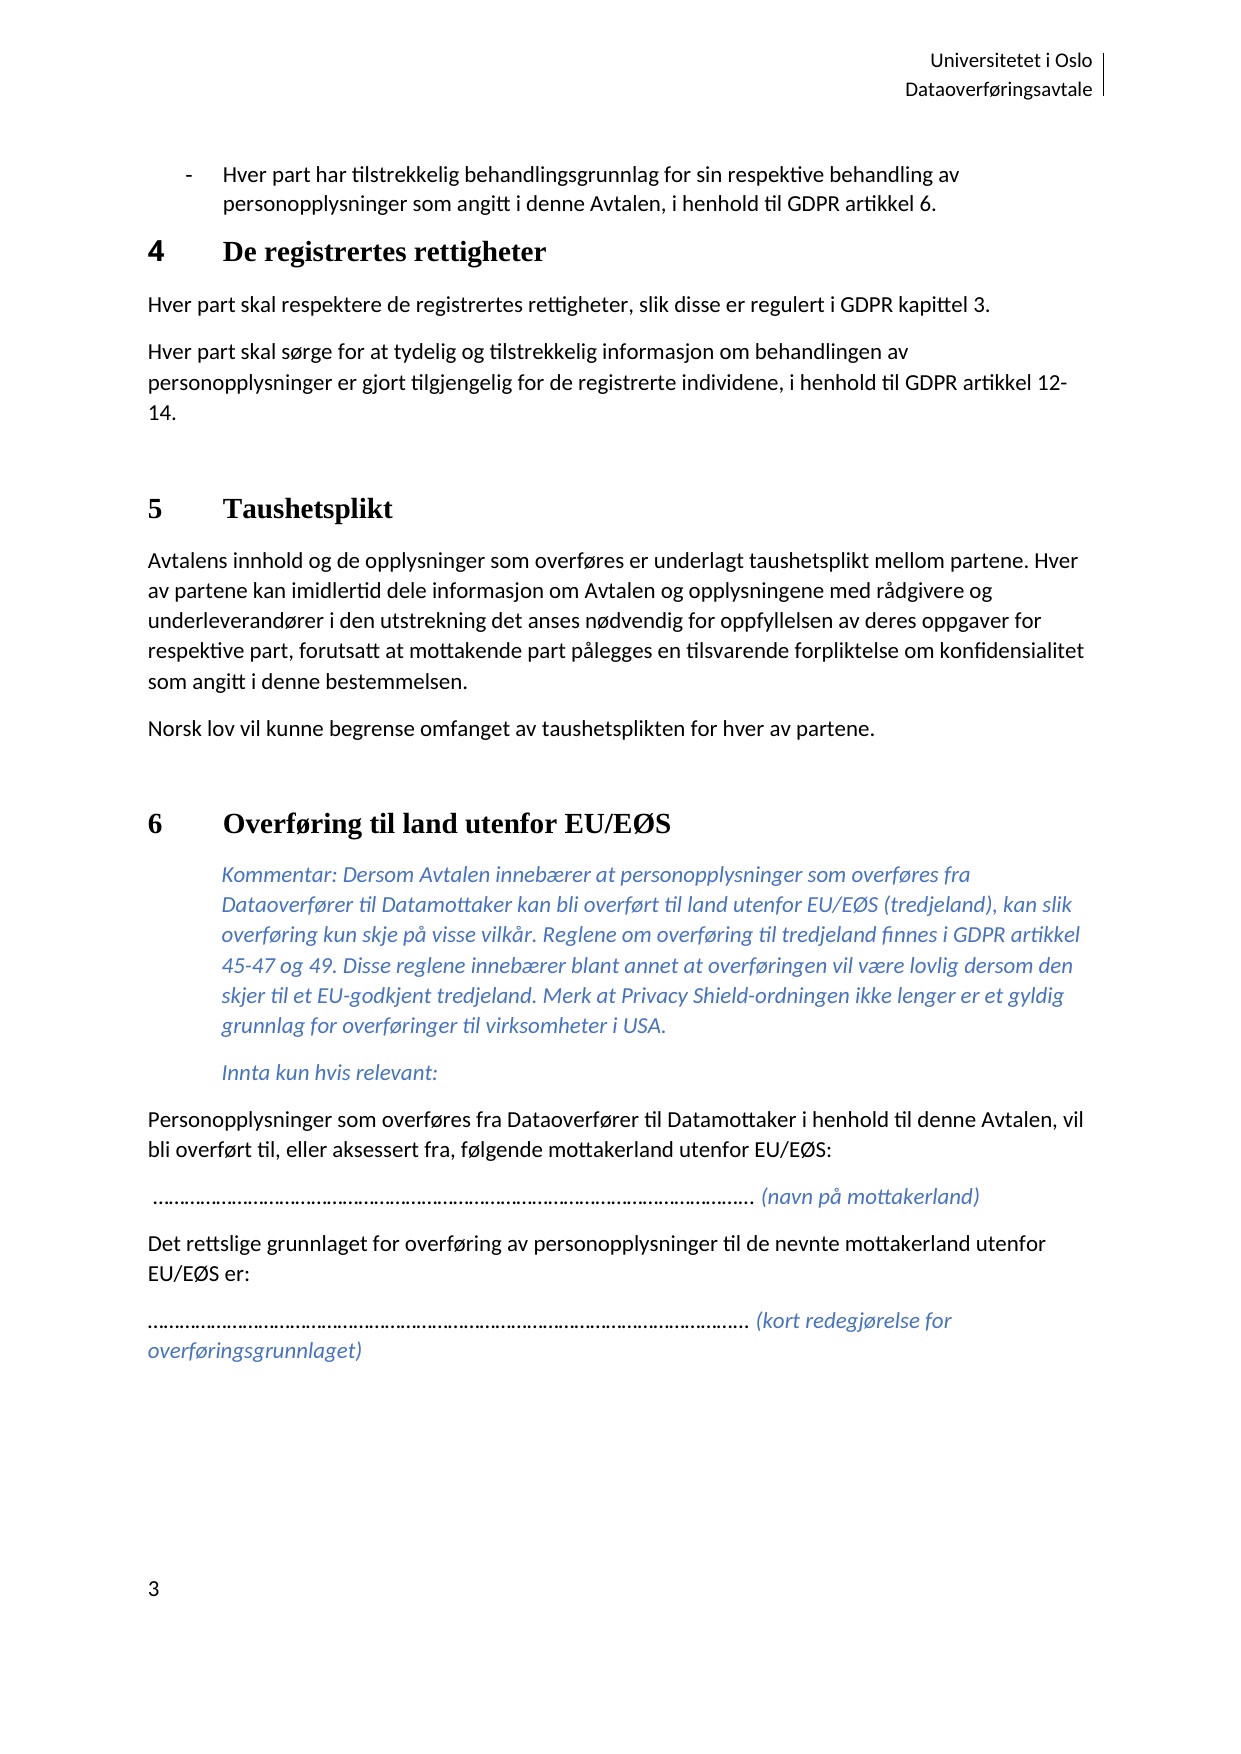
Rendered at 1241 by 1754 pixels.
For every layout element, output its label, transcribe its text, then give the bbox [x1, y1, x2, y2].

subtitle Taushetsplikt [148, 492, 1093, 525]
list Hver part har tilstrekkelig behandlingsgrunnlag for sin respektive behandling av personopplysninger som angitt i denne Avtalen, i henhold til GDPR artikkel 6. [185, 158, 1093, 218]
text Hver part skal respektere de registrertes rettigheter, slik disse er regulert i GDPR kapittel 3. [148, 291, 1093, 319]
text …………………………………………………………………………………………………... (navn på mottakerland) [148, 1182, 1093, 1210]
text Norsk lov vil kunne begrense omfanget av taushetsplikten for hver av partene. [148, 714, 1093, 742]
subtitle De registrertes rettigheter [148, 230, 1093, 270]
text …………………………………………………………………………………………………... (kort redegjørelse for overføringsgrunnlaget) [148, 1306, 1093, 1364]
text Hver part skal sørge for at tydelig og tilstrekkelig informasjon om behandlingen av personopplysninger er gjort tilgjengelig for de registrerte individene, i henhold til GDPR artikkel 12-14. [148, 337, 1093, 426]
subtitle Overføring til land utenfor EU/EØS [148, 806, 1093, 839]
text Det rettslige grunnlaget for overføring av personopplysninger til de nevnte mottakerland utenfor EU/EØS er: [148, 1229, 1093, 1287]
text Kommentar: Dersom Avtalen innebærer at personopplysninger som overføres fra Dataoverfører til Datamottaker kan bli overført til land utenfor EU/EØS (tredjeland), kan slik overføring kun skje på visse vilkår. Reglene om overføring til tredjeland finnes i GDPR artikkel 45-47 og 49. Disse reglene innebærer blant annet at overføringen vil være lovlig dersom den skjer til et EU-godkjent tredjeland. Merk at Privacy Shield-ordningen ikke lenger er et gyldig grunnlag for overføringer til virksomheter i USA. [221, 860, 1093, 1039]
text Avtalens innhold og de opplysninger som overføres er underlagt taushetsplikt mellom partene. Hver av partene kan imidlertid dele informasjon om Avtalen og opplysningene med rådgivere og underleverandører i den utstrekning det anses nødvendig for oppfyllelsen av deres oppgaver for respektive part, forutsatt at mottakende part pålegges en tilsvarende forpliktelse om konfidensialitet som angitt i denne bestemmelsen. [148, 546, 1093, 695]
text Personopplysninger som overføres fra Dataoverfører til Datamottaker i henhold til denne Avtalen, vil bli overført til, eller aksessert fra, følgende mottakerland utenfor EU/EØS: [148, 1105, 1093, 1163]
text Innta kun hvis relevant: [221, 1058, 1093, 1086]
